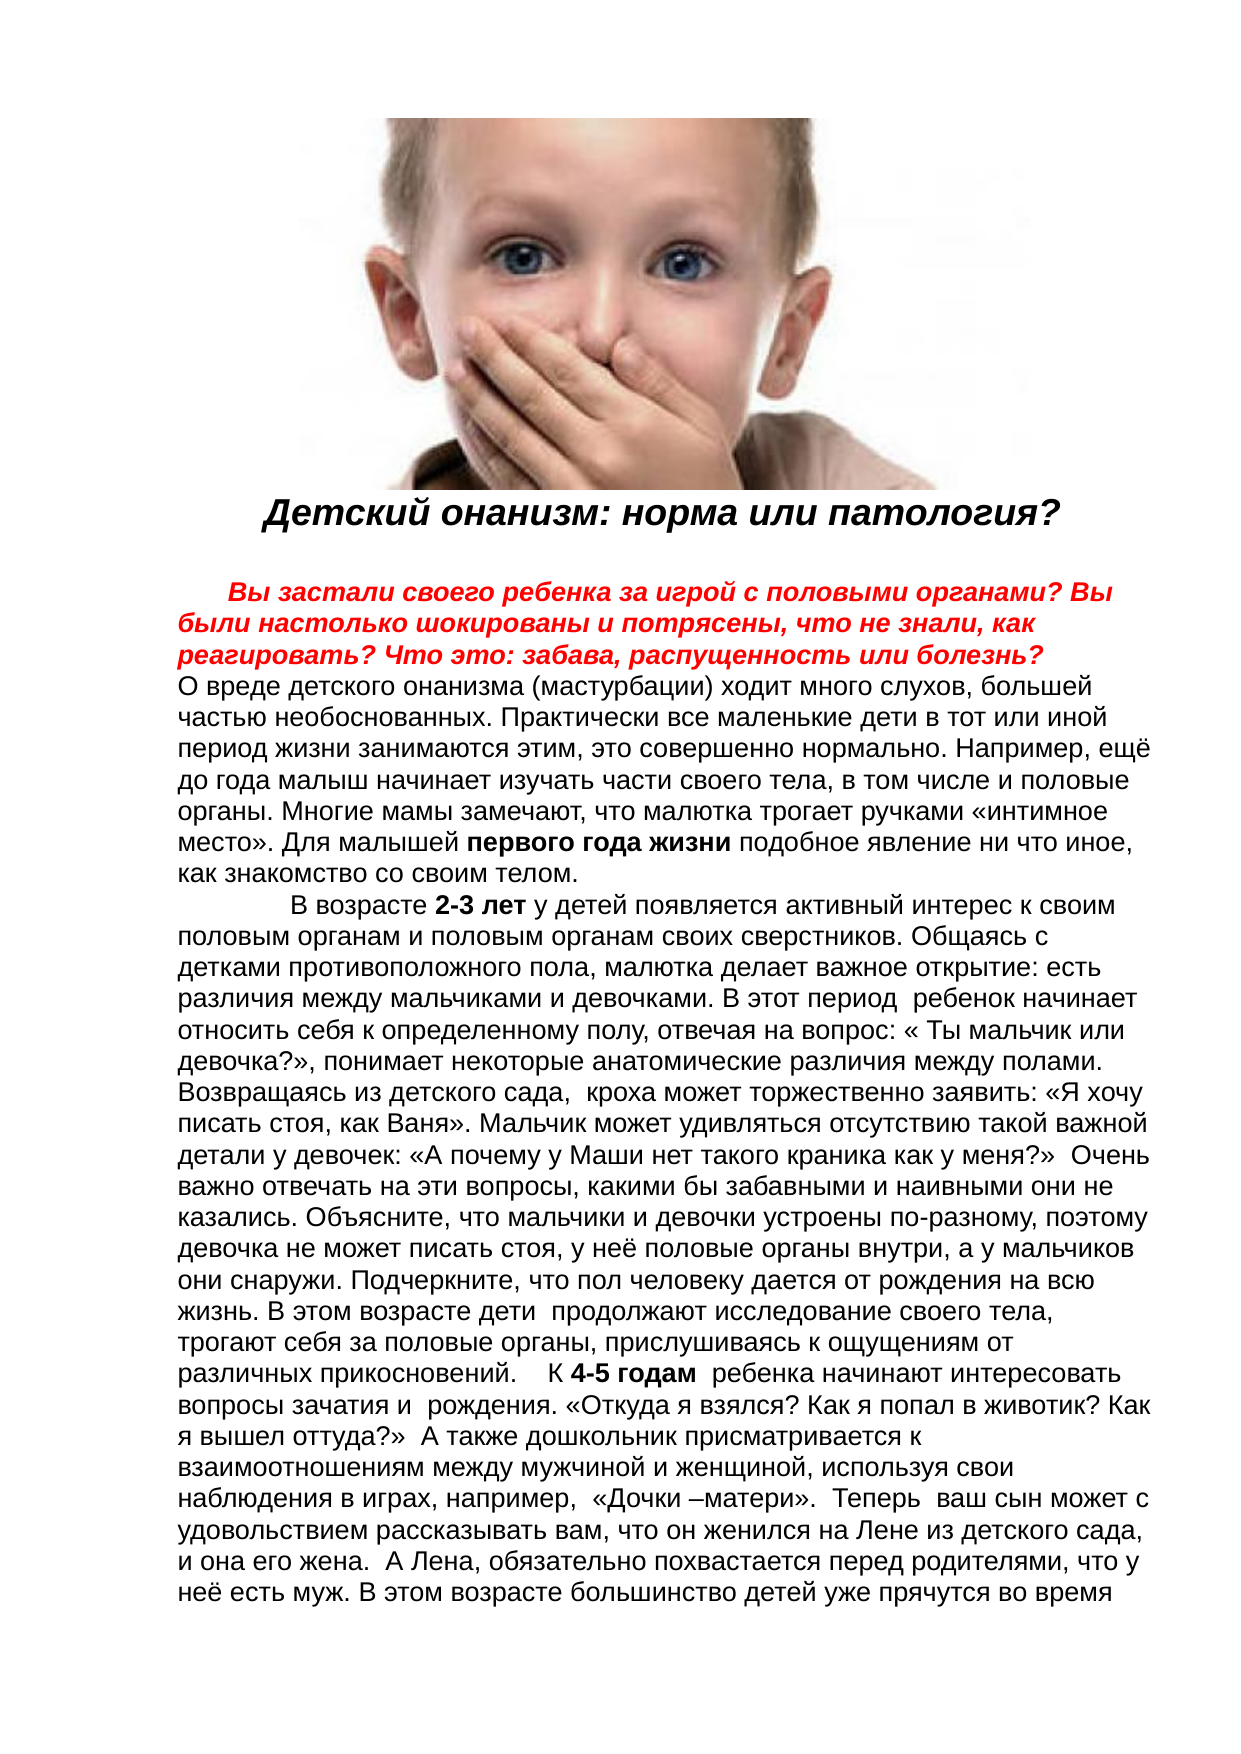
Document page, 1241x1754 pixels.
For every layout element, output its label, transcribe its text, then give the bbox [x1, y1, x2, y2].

text О вреде детского онанизма (мастурбации) ходит много слухов, большей частью необоснованных. Практически все маленькие дети в тот или иной период жизни занимаются этим, это совершенно нормально. Например, ещё до года малыш начинает изучать части своего тела, в том числе и половые органы. Многие мамы замечают, что малютка трогает ручками «интимное место». Для малышей первого года жизни подобное явление ни что иное, как знакомство со своим телом. [177, 670, 1152, 889]
picture [298, 118, 1030, 490]
text В возрасте 2-3 лет у детей появляется активный интерес к своим половым органам и половым органам своих сверстников. Общаясь с детками противоположного пола, малютка делает важное открытие: есть различия между мальчиками и девочками. В этот период ребенок начинает относить себя к определенному полу, отвечая на вопрос: « Ты мальчик или девочка?», понимает некоторые анатомические различия между полами. Возвращаясь из детского сада, кроха может торжественно заявить: «Я хочу писать стоя, как Ваня». Мальчик может удивляться отсутствию такой важной детали у девочек: «А почему у Маши нет такого краника как у меня?» Очень важно отвечать на эти вопросы, какими бы забавными и наивными они не казались. Объясните, что мальчики и девочки устроены по-разному, поэтому девочка не может писать стоя, у неё половые органы внутри, а у мальчиков они снаружи. Подчеркните, что пол человеку дается от рождения на всю жизнь. В этом возрасте дети продолжают исследование своего тела, трогают себя за половые органы, прислушиваясь к ощущениям от различных прикосновений. К 4-5 годам ребенка начинают интересовать вопросы зачатия и рождения. «Откуда я взялся? Как я попал в животик? Как я вышел оттуда?» А также дошкольник присматривается к взаимоотношениям между мужчиной и женщиной, используя свои наблюдения в играх, например, «Дочки –матери». Теперь ваш сын может с удовольствием рассказывать вам, что он женился на Лене из детского сада, и она его жена. А Лена, обязательно похвастается перед родителями, что у неё есть муж. В этом возрасте большинство детей уже прячутся во время [177, 889, 1152, 1607]
text Вы застали своего ребенка за игрой с половыми органами? Вы были настолько шокированы и потрясены, что не знали, как реагировать? Что это: забава, распущенность или болезнь? [177, 576, 1152, 670]
text Детский онанизм: норма или патология? [177, 490, 1152, 533]
